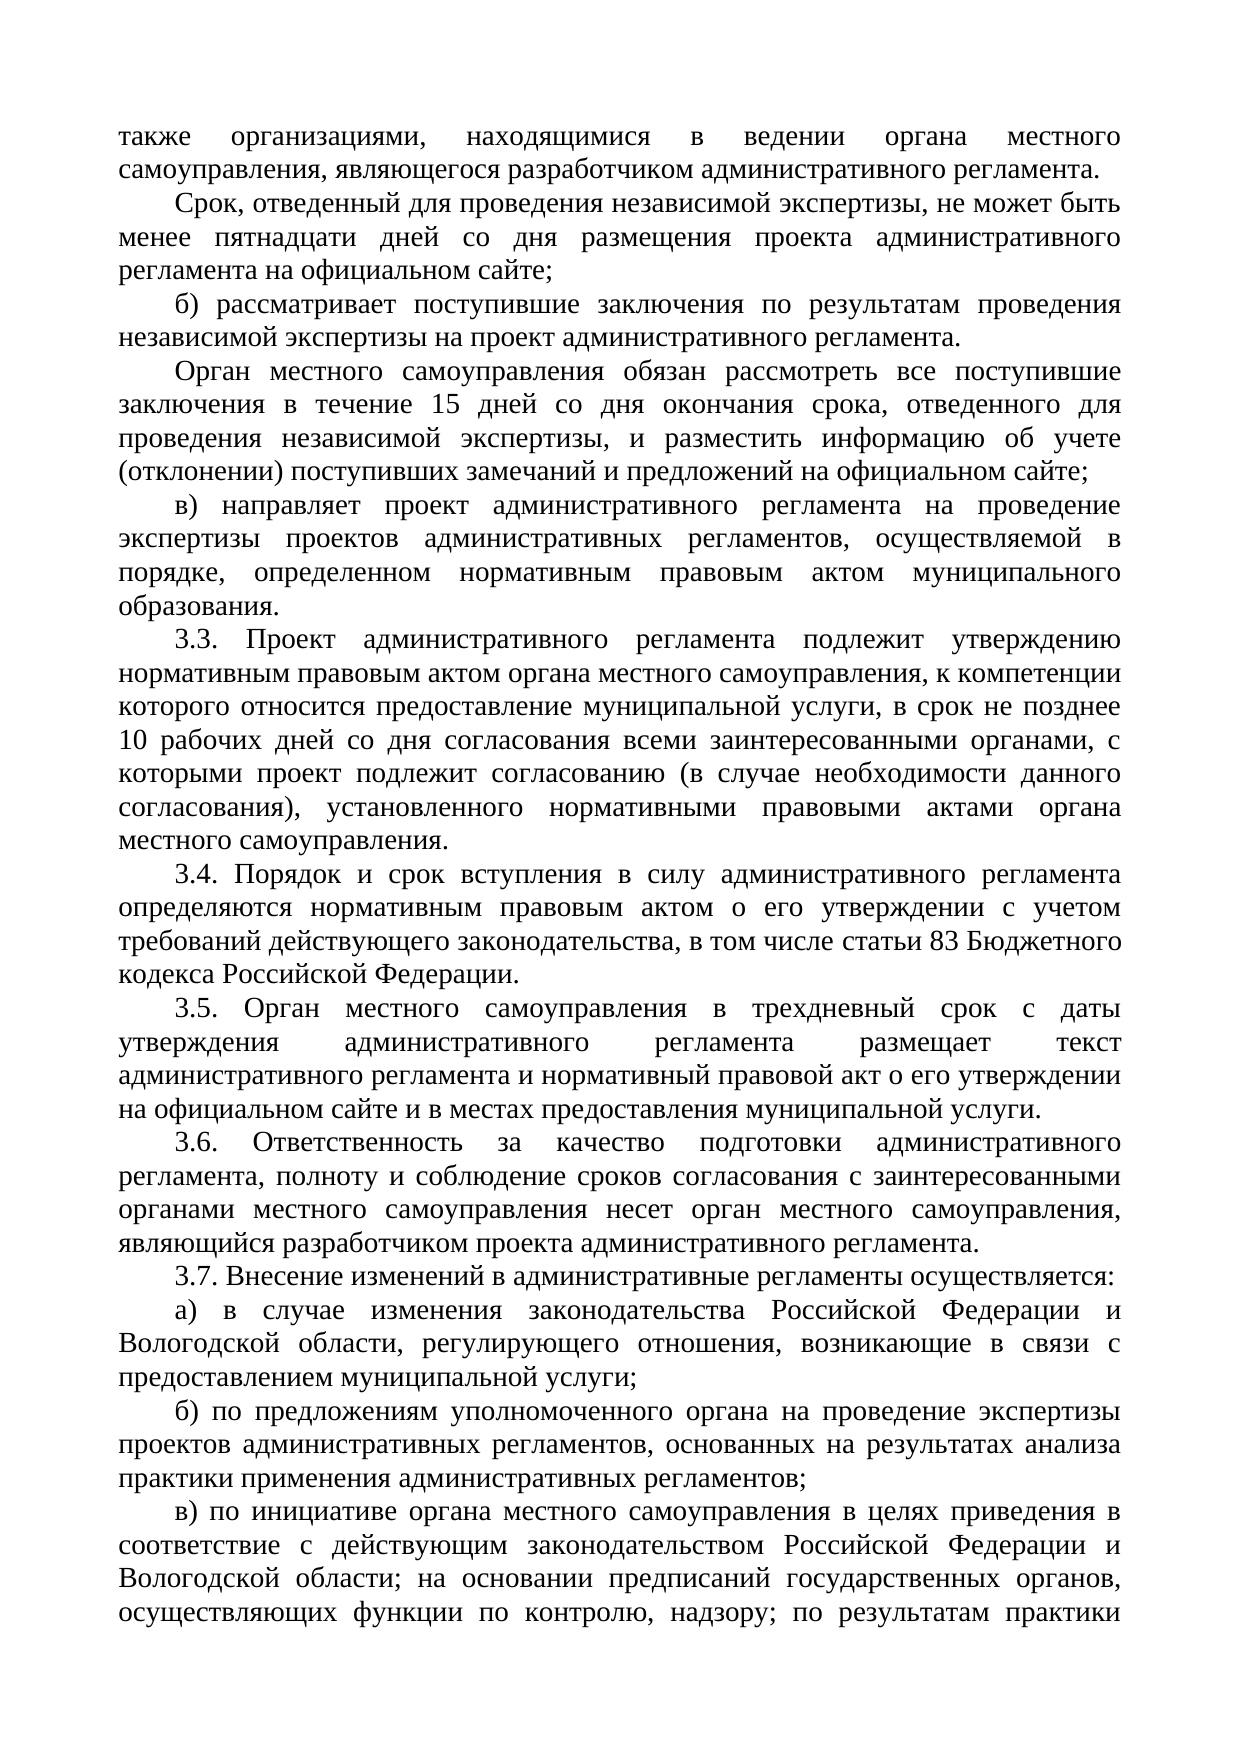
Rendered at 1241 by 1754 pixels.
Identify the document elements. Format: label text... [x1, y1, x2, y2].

text Орган местного самоуправления обязан рассмотреть все поступившие заключения в течение 15 дней со дня окончания срока, отведенного для проведения независимой экспертизы, и разместить информацию об учете (отклонении) поступивших замечаний и предложений на официальном сайте; [118, 353, 1122, 487]
text в) по инициативе органа местного самоуправления в целях приведения в соответствие с действующим законодательством Российской Федерации и Вологодской области; на основании предписаний государственных органов, осуществляющих функции по контролю, надзору; по результатам практики [118, 1493, 1122, 1627]
text б) по предложениям уполномоченного органа на проведение экспертизы проектов административных регламентов, основанных на результатах анализа практики применения административных регламентов; [118, 1393, 1122, 1493]
text в) направляет проект административного регламента на проведение экспертизы проектов административных регламентов, осуществляемой в порядке, определенном нормативным правовым актом муниципального образования. [118, 487, 1122, 621]
text 3.3. Проект административного регламента подлежит утверждению нормативным правовым актом органа местного самоуправления, к компетенции которого относится предоставление муниципальной услуги, в срок не позднее 10 рабочих дней со дня согласования всеми заинтересованными органами, с которыми проект подлежит согласованию (в случае необходимости данного согласования), установленного нормативными правовыми актами органа местного самоуправления. [118, 621, 1122, 856]
text а) в случае изменения законодательства Российской Федерации и Вологодской области, регулирующего отношения, возникающие в связи с предоставлением муниципальной услуги; [118, 1292, 1122, 1393]
text 3.7. Внесение изменений в административные регламенты осуществляется: [118, 1258, 1122, 1292]
text 3.5. Орган местного самоуправления в трехдневный срок с даты утверждения административного регламента размещает текст административного регламента и нормативный правовой акт о его утверждении на официальном сайте и в местах предоставления муниципальной услуги. [118, 990, 1122, 1124]
text Срок, отведенный для проведения независимой экспертизы, не может быть менее пятнадцати дней со дня размещения проекта административного регламента на официальном сайте; [118, 185, 1122, 286]
text 3.4. Порядок и срок вступления в силу административного регламента определяются нормативным правовым актом о его утверждении с учетом требований действующего законодательства, в том числе статьи 83 Бюджетного кодекса Российской Федерации. [118, 856, 1122, 990]
text также организациями, находящимися в ведении органа местного самоуправления, являющегося разработчиком административного регламента. [118, 118, 1122, 185]
text 3.6. Ответственность за качество подготовки административного регламента, полноту и соблюдение сроков согласования с заинтересованными органами местного самоуправления несет орган местного самоуправления, являющийся разработчиком проекта административного регламента. [118, 1124, 1122, 1258]
text б) рассматривает поступившие заключения по результатам проведения независимой экспертизы на проект административного регламента. [118, 286, 1122, 353]
